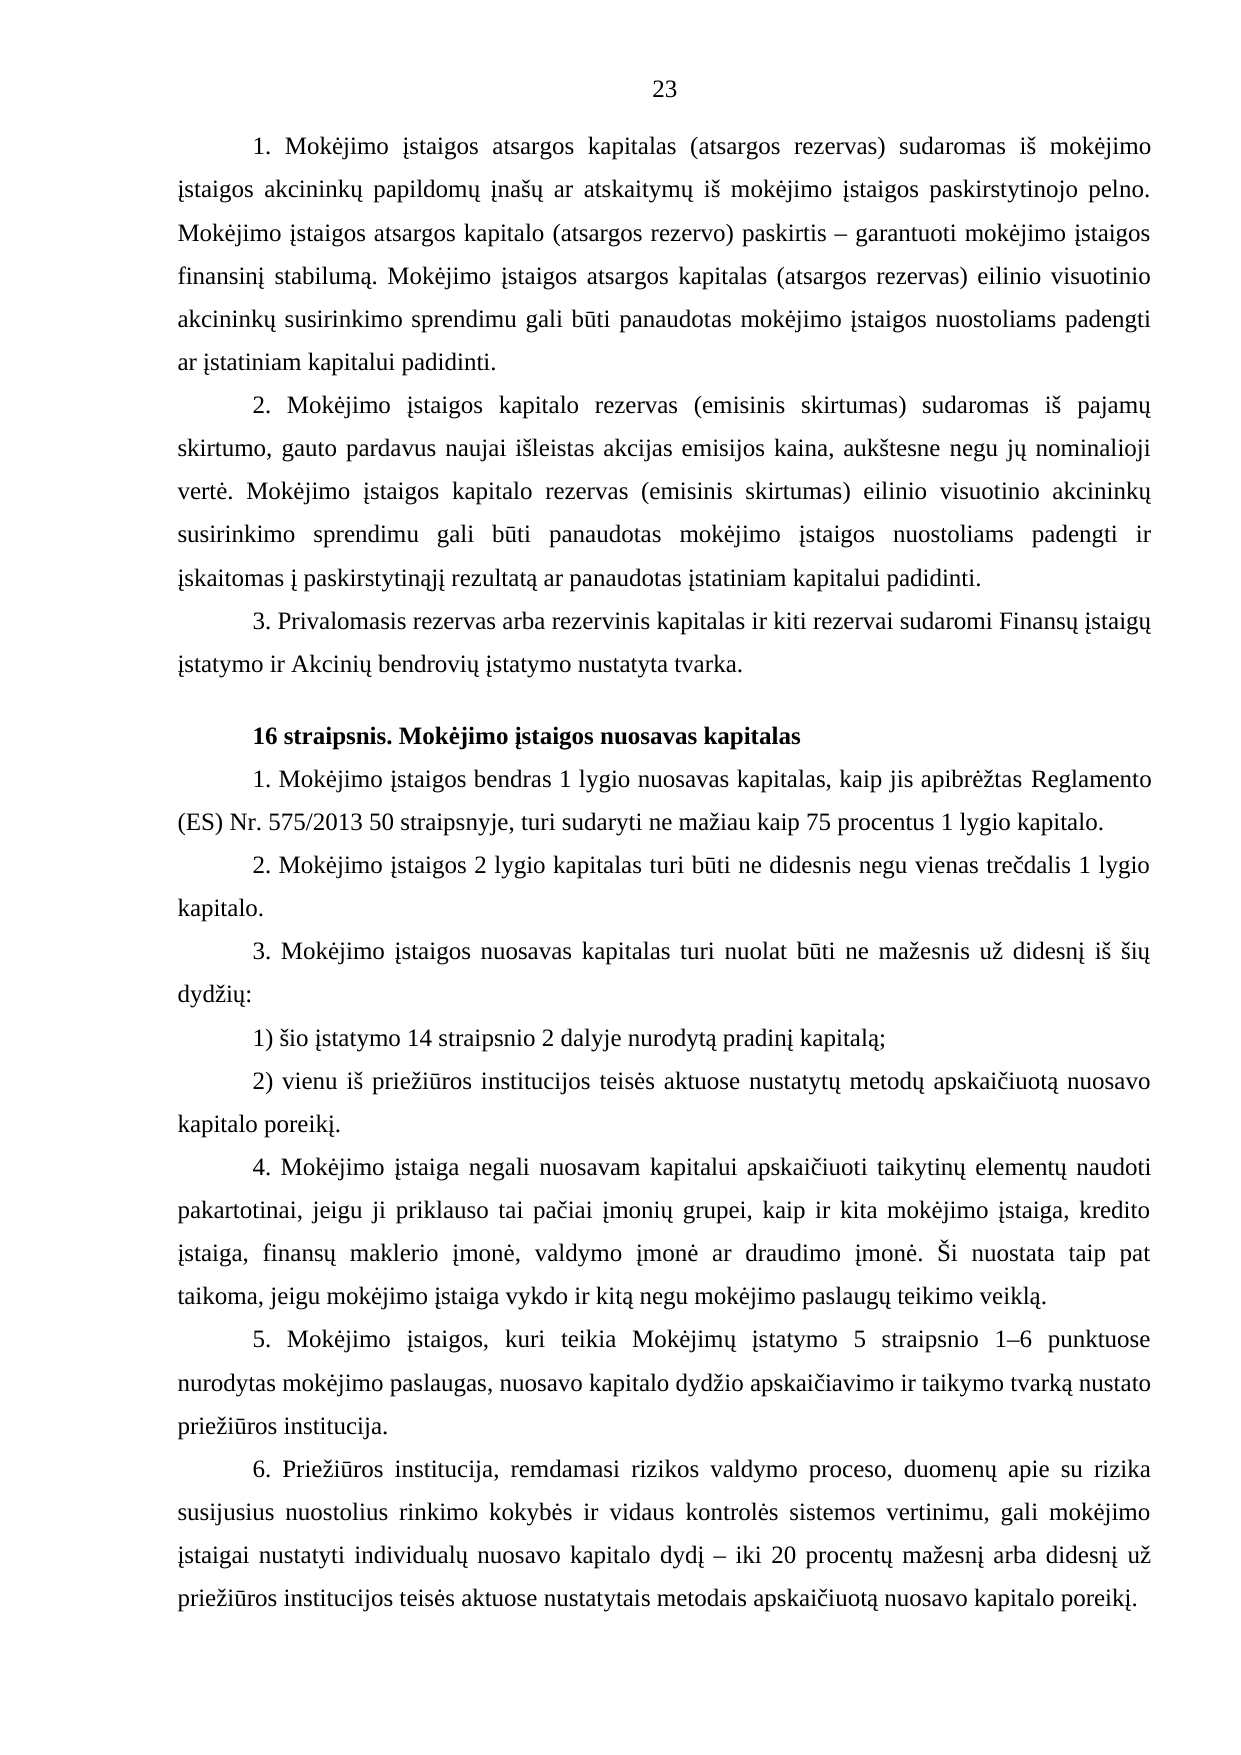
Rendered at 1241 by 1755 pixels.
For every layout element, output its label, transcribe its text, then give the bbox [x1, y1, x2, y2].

text 4. Mokėjimo įstaiga negali nuosavam kapitalui apskaičiuoti taikytinų elementų naudoti pakartotinai, jeigu ji priklauso tai pačiai įmonių grupei, kaip ir kita mokėjimo įstaiga, kredito įstaiga, finansų maklerio įmonė, valdymo įmonė ar draudimo įmonė. Ši nuostata taip pat taikoma, jeigu mokėjimo įstaiga vykdo ir kitą negu mokėjimo paslaugų teikimo veiklą. [177, 1152, 1152, 1310]
text 6. Priežiūros institucija, remdamasi rizikos valdymo proceso, duomenų apie su rizika susijusius nuostolius rinkimo kokybės ir vidaus kontrolės sistemos vertinimu, gali mokėjimo įstaigai nustatyti individualų nuosavo kapitalo dydį – iki 20 procentų mažesnį arba didesnį už priežiūros institucijos teisės aktuose nustatytais metodais apskaičiuotą nuosavo kapitalo poreikį. [177, 1454, 1152, 1612]
text 2. Mokėjimo įstaigos kapitalo rezervas (emisinis skirtumas) sudaromas iš pajamų skirtumo, gauto pardavus naujai išleistas akcijas emisijos kaina, aukštesne negu jų nominalioji vertė. Mokėjimo įstaigos kapitalo rezervas (emisinis skirtumas) eilinio visuotinio akcininkų susirinkimo sprendimu gali būti panaudotas mokėjimo įstaigos nuostoliams padengti ir įskaitomas į paskirstytinąjį rezultatą ar panaudotas įstatiniam kapitalui padidinti. [177, 390, 1152, 591]
text 3. Mokėjimo įstaigos nuosavas kapitalas turi nuolat būti ne mažesnis už didesnį iš šių dydžių: [177, 936, 1152, 1008]
text 2) vienu iš priežiūros institucijos teisės aktuose nustatytų metodų apskaičiuotą nuosavo kapitalo poreikį. [177, 1066, 1152, 1138]
text 1. Mokėjimo įstaigos atsargos kapitalas (atsargos rezervas) sudaromas iš mokėjimo įstaigos akcininkų papildomų įnašų ar atskaitymų iš mokėjimo įstaigos paskirstytinojo pelno. Mokėjimo įstaigos atsargos kapitalo (atsargos rezervo) paskirtis – garantuoti mokėjimo įstaigos finansinį stabilumą. Mokėjimo įstaigos atsargos kapitalas (atsargos rezervas) eilinio visuotinio akcininkų susirinkimo sprendimu gali būti panaudotas mokėjimo įstaigos nuostoliams padengti ar įstatiniam kapitalui padidinti. [177, 131, 1152, 376]
text 16 straipsnis. Mokėjimo įstaigos nuosavas kapitalas [177, 721, 1152, 749]
text 5. Mokėjimo įstaigos, kuri teikia Mokėjimų įstatymo 5 straipsnio 1–6 punktuose nurodytas mokėjimo paslaugas, nuosavo kapitalo dydžio apskaičiavimo ir taikymo tvarką nustato priežiūros institucija. [177, 1324, 1152, 1439]
text 3. Privalomasis rezervas arba rezervinis kapitalas ir kiti rezervai sudaromi Finansų įstaigų įstatymo ir Akcinių bendrovių įstatymo nustatyta tvarka. [177, 606, 1152, 678]
text 2. Mokėjimo įstaigos 2 lygio kapitalas turi būti ne didesnis negu vienas trečdalis 1 lygio kapitalo. [177, 850, 1152, 922]
text 1) šio įstatymo 14 straipsnio 2 dalyje nurodytą pradinį kapitalą; [177, 1023, 1152, 1051]
text 1. Mokėjimo įstaigos bendras 1 lygio nuosavas kapitalas, kaip jis apibrėžtas Reglamento (ES) Nr. 575/2013 50 straipsnyje, turi sudaryti ne mažiau kaip 75 procentus 1 lygio kapitalo. [177, 764, 1152, 836]
